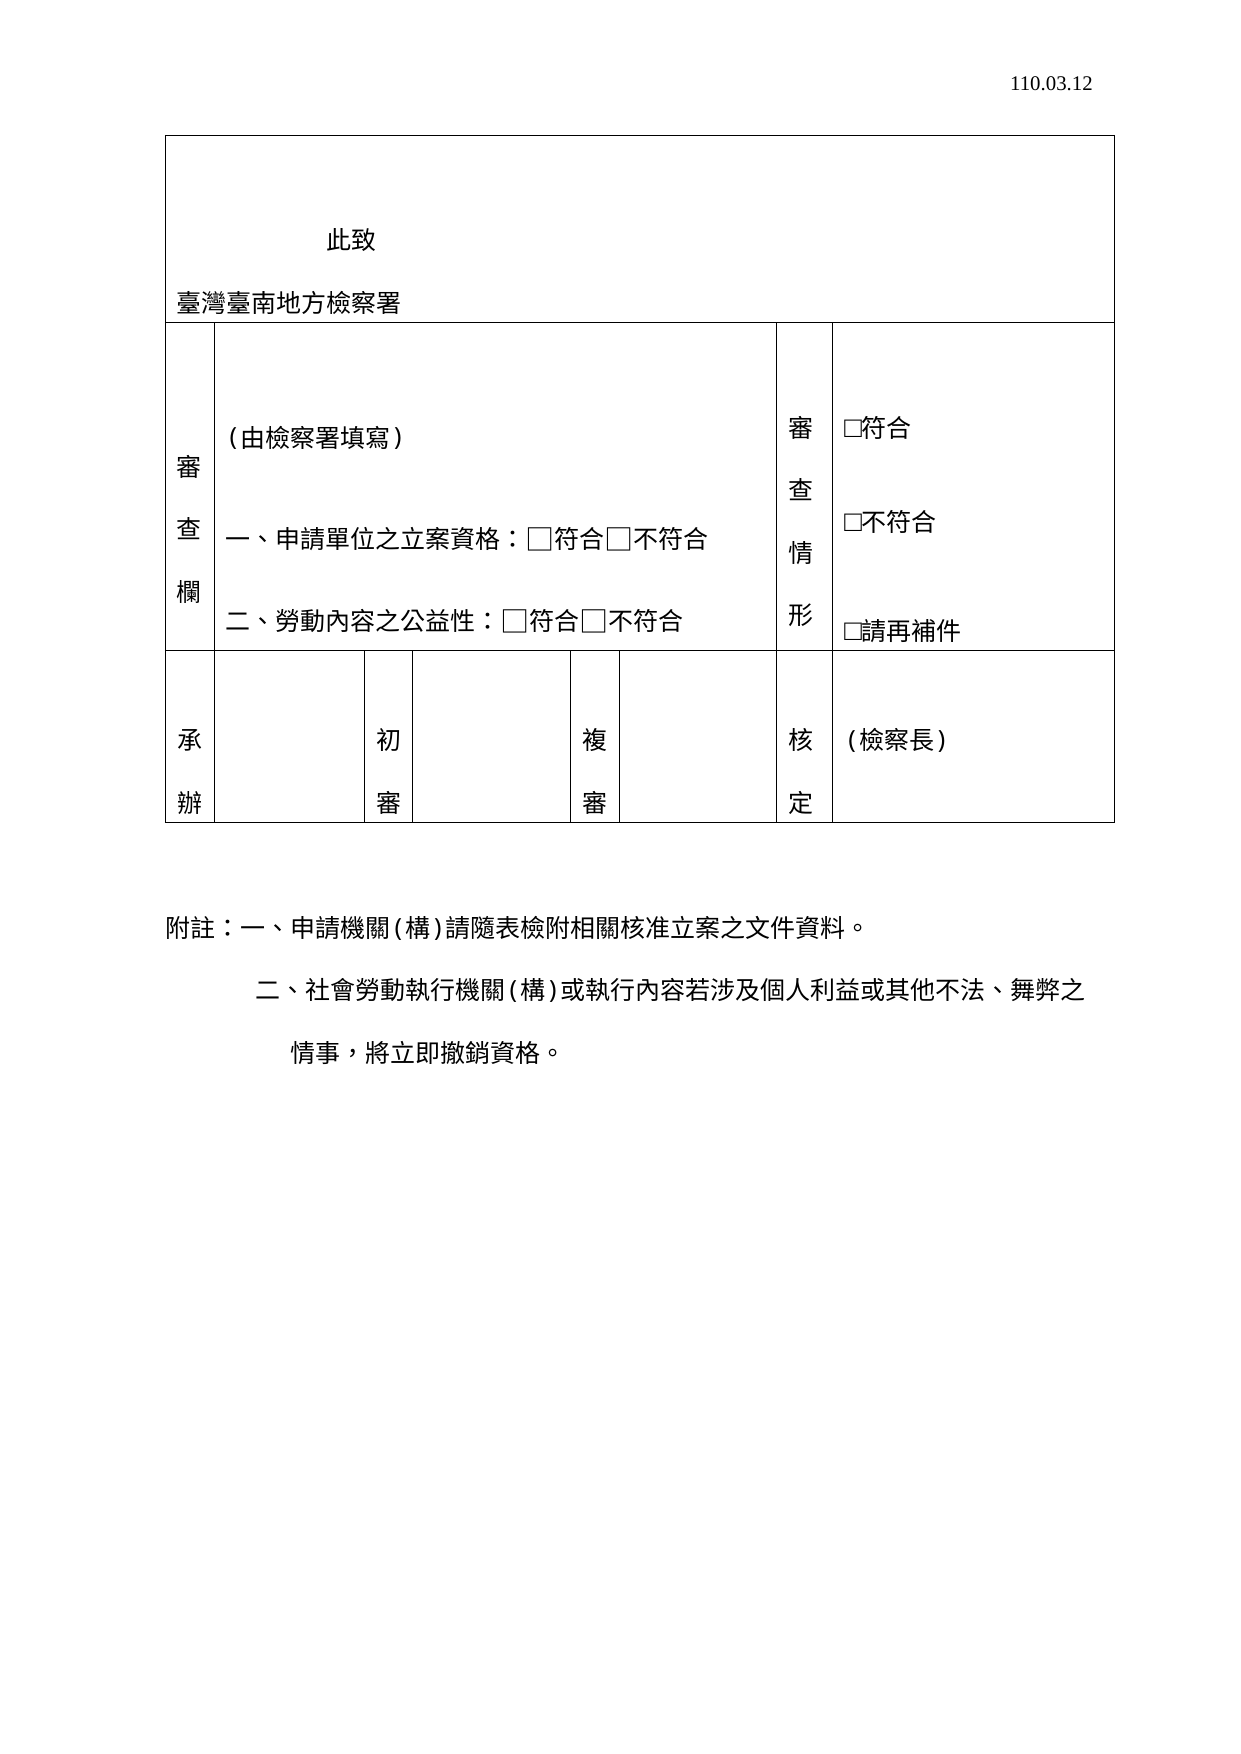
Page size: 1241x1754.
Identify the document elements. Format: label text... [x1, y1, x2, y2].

table_cell 此致 臺灣臺南地方檢察署 [166, 136, 1114, 322]
table_cell 複審 [571, 651, 619, 822]
table_cell 初審 [365, 651, 412, 822]
text 二、社會勞動執行機關(構)或執行內容若涉及個人利益或其他不法、舞弊之情事，將立即撤銷資格。 [165, 947, 1092, 1072]
table_cell 審查欄 [166, 323, 214, 650]
table_cell 核定 [777, 651, 832, 822]
table_cell □符合 □不符合 □請再補件 [833, 323, 1114, 650]
table_cell 承辦 [166, 651, 214, 822]
table_cell [413, 651, 570, 822]
table_cell (由檢察署填寫) 一、申請單位之立案資格：□符合□不符合 二、勞動內容之公益性：□符合□不符合 [215, 323, 776, 650]
table_cell (檢察長) [833, 651, 1114, 822]
table_cell 審查情形 [777, 323, 832, 650]
text 附註：一、申請機關(構)請隨表檢附相關核准立案之文件資料。 [165, 885, 1092, 947]
table_cell [215, 651, 364, 822]
table_cell [620, 651, 776, 822]
